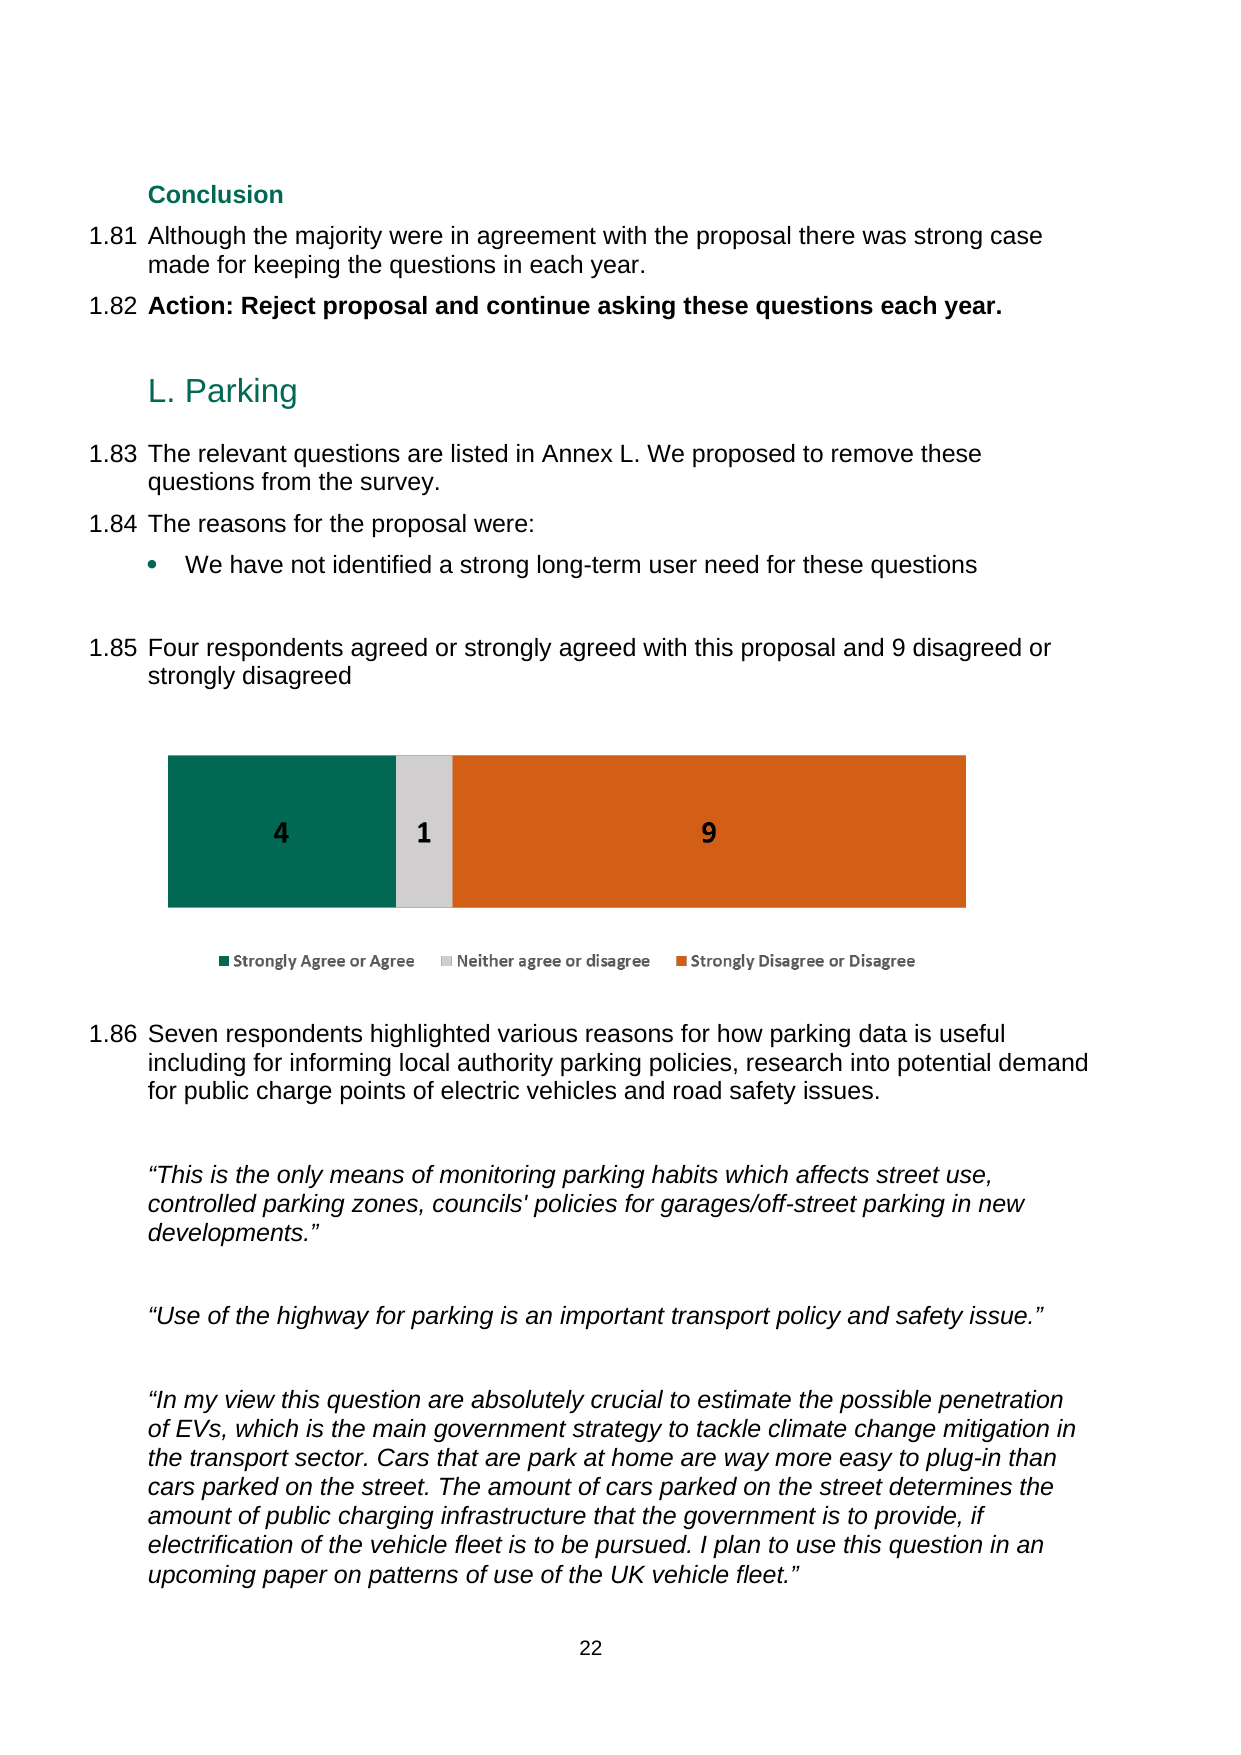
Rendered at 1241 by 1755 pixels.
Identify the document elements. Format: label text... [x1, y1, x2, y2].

subtitle Conclusion [148, 179, 1093, 209]
list Although the majority were in agreement with the proposal there was strong case made for keeping the questions in each year. [89, 221, 1093, 279]
text “In my view this question are absolutely crucial to estimate the possible penetration of EVs, which is the main government strategy to tackle climate change mitigation in the transport sector. Cars that are park at home are way more easy to plug-in than cars parked on the street. The amount of cars parked on the street determines the amount of public charging infrastructure that the government is to provide, if electrification of the vehicle fleet is to be pursued. I plan to use this question in an upcoming paper on patterns of use of the UK vehicle fleet.” [148, 1384, 1093, 1588]
subtitle L. Parking [148, 370, 1093, 409]
list The reasons for the proposal were: [89, 509, 1093, 537]
text “This is the only means of monitoring parking habits which affects street use, controlled parking zones, councils' policies for garages/off-street parking in new developments.” [148, 1159, 1093, 1247]
list Four respondents agreed or strongly agreed with this proposal and 9 disagreed or strongly disagreed [89, 632, 1093, 690]
list We have not identified a strong long-term user need for these questions [148, 550, 1093, 579]
text “Use of the highway for parking is an important transport policy and safety issue.” [148, 1301, 1093, 1330]
list Action: Reject proposal and continue asking these questions each year. [89, 291, 1093, 320]
list Seven respondents highlighted various reasons for how parking data is useful including for informing local authority parking policies, research into potential demand for public charge points of electric vehicles and road safety issues. [89, 1019, 1093, 1105]
list The relevant questions are listed in Annex L. We proposed to remove these questions from the survey. [89, 439, 1093, 496]
